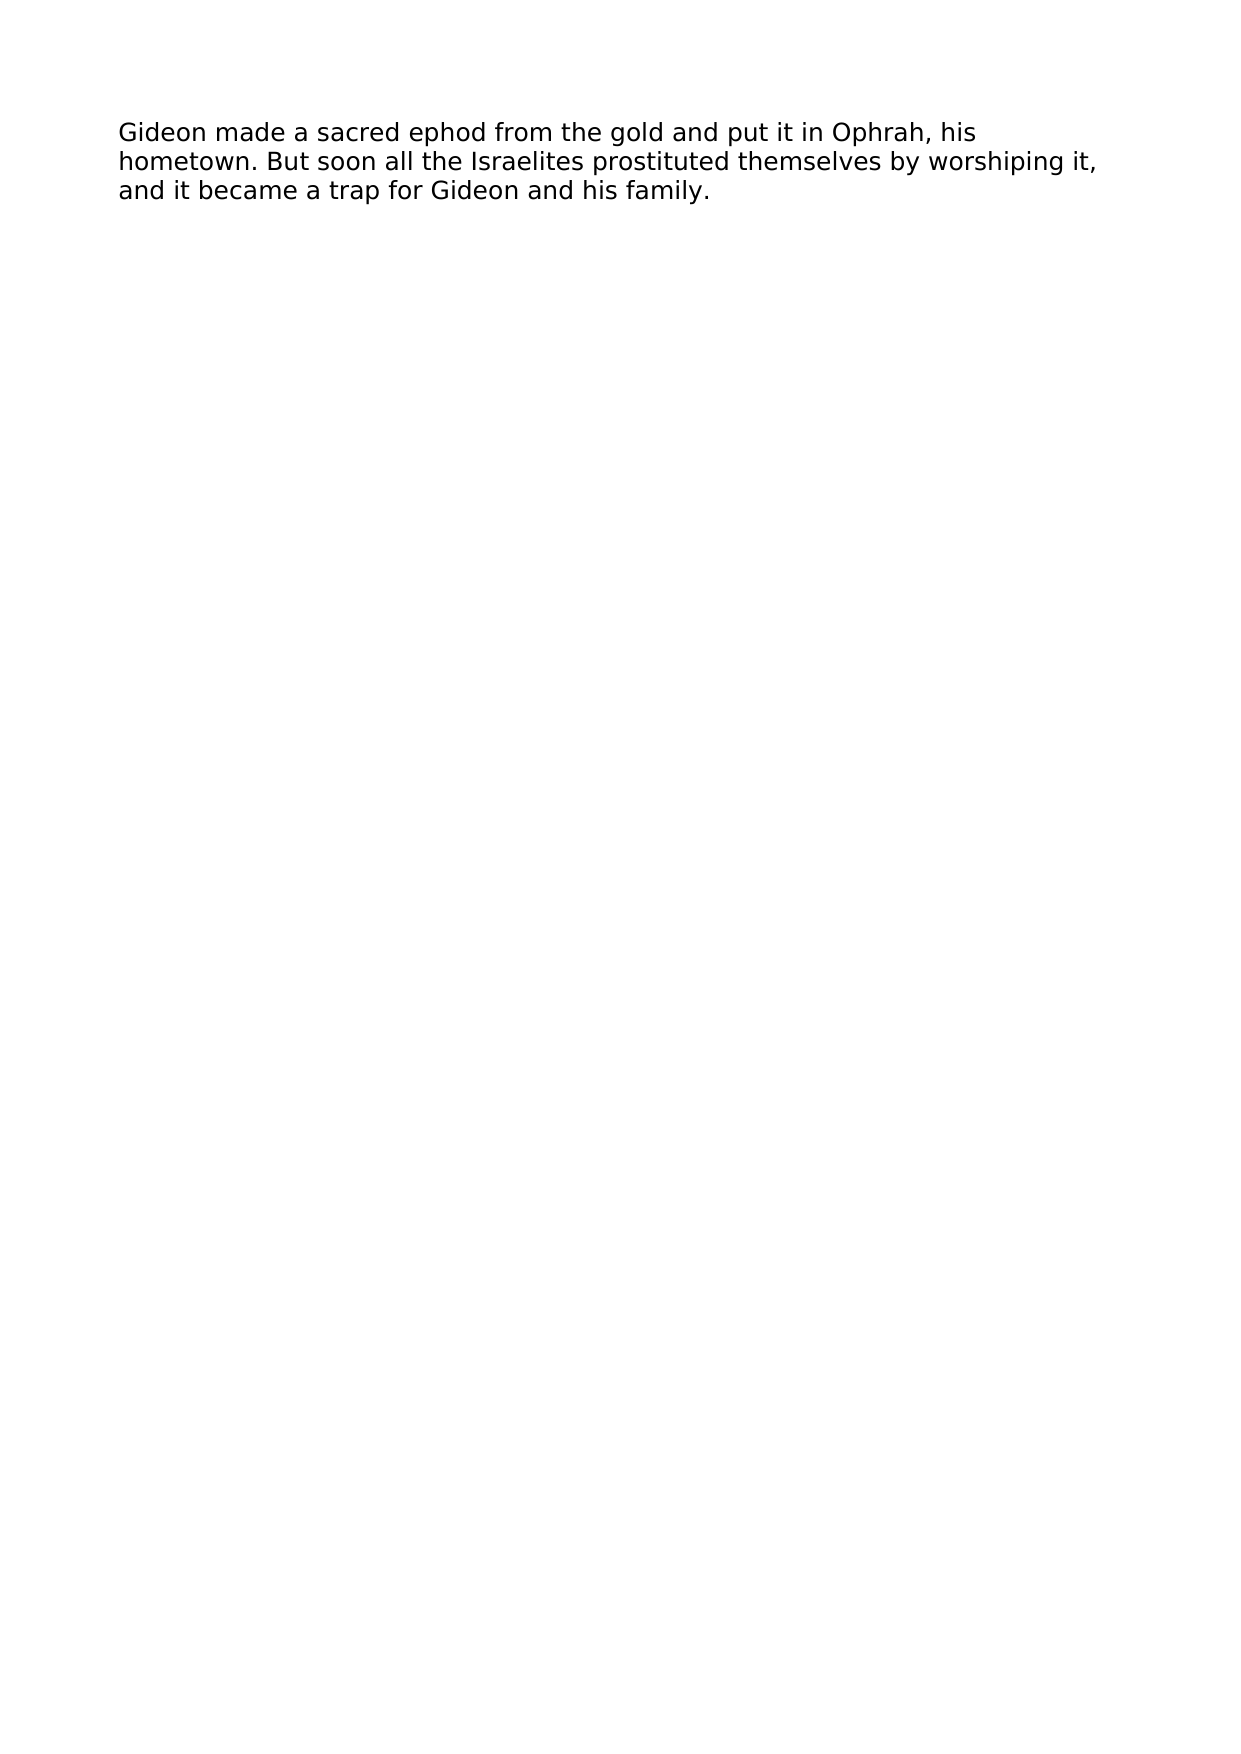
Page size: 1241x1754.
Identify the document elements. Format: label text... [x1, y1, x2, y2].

text Gideon made a sacred ephod from the gold and put it in Ophrah, his hometown. But soon all the Israelites prostituted themselves by worshiping it, and it became a trap for Gideon and his family. [118, 118, 1122, 206]
